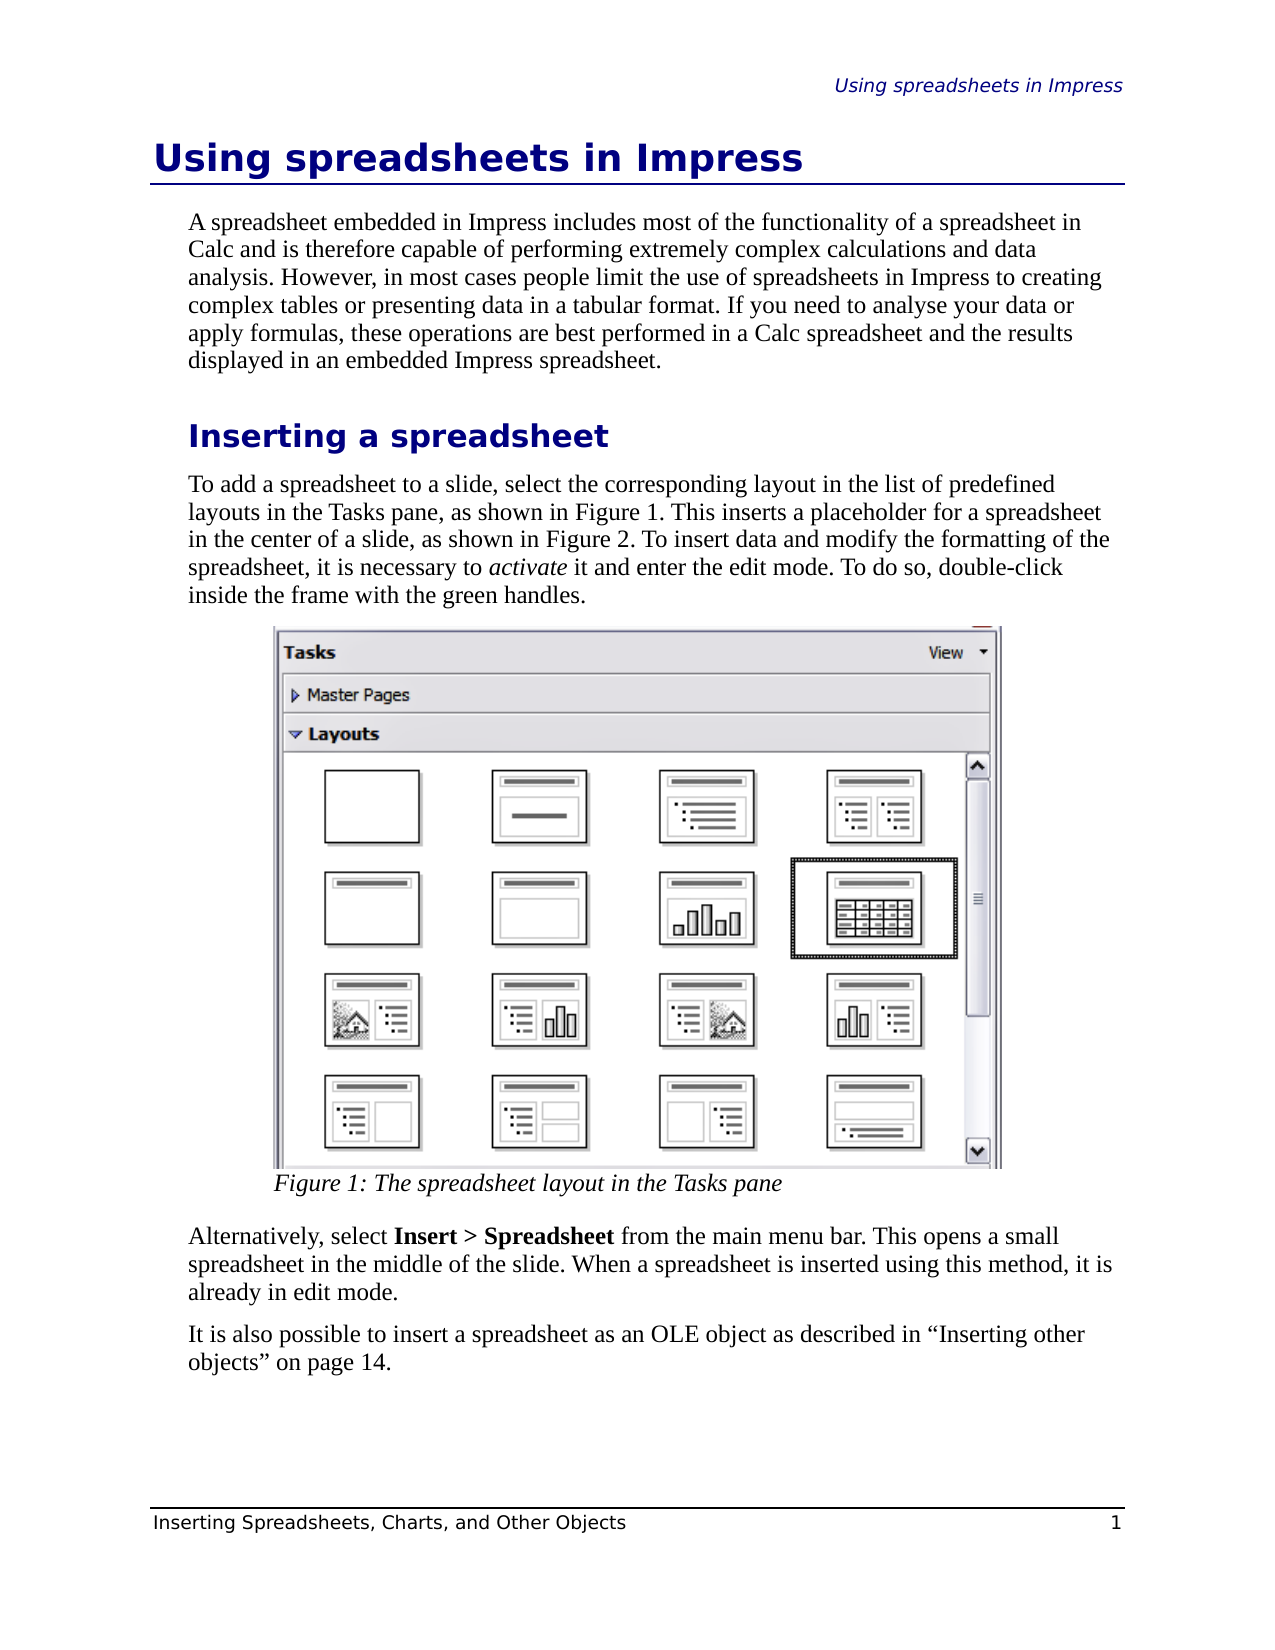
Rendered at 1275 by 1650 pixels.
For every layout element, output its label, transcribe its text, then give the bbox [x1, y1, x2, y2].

picture [273, 626, 1002, 1169]
subtitle Using spreadsheets in Impress [150, 134, 1125, 183]
text Alternatively, select Insert > Spreadsheet from the main menu bar. This opens a small spreadsheet in the middle of the slide. When a spreadsheet is inserted using this method, it is already in edit mode. [188, 1222, 1125, 1305]
text To add a spreadsheet to a slide, select the corresponding layout in the list of predefined layouts in the Tasks pane, as shown in Figure 1. This inserts a placeholder for a spreadsheet in the center of a slide, as shown in Figure 2. To insert data and modify the formatting of the spreadsheet, it is necessary to activate it and enter the edit mode. To do so, double-click inside the frame with the green handles. [188, 470, 1125, 608]
text A spreadsheet embedded in Impress includes most of the functionality of a spreadsheet in Calc and is therefore capable of performing extremely complex calculations and data analysis. However, in most cases people limit the use of spreadsheets in Impress to creating complex tables or presenting data in a tabular format. If you need to analyse your data or apply formulas, these operations are best performed in a Calc spreadsheet and the results displayed in an embedded Impress spreadsheet. [188, 208, 1125, 374]
text Figure 1: The spreadsheet layout in the Tasks pane [273, 1169, 1002, 1197]
text It is also possible to insert a spreadsheet as an OLE object as described in “Inserting other objects” on page 14. [188, 1320, 1125, 1376]
subtitle Inserting a spreadsheet [188, 419, 1125, 455]
